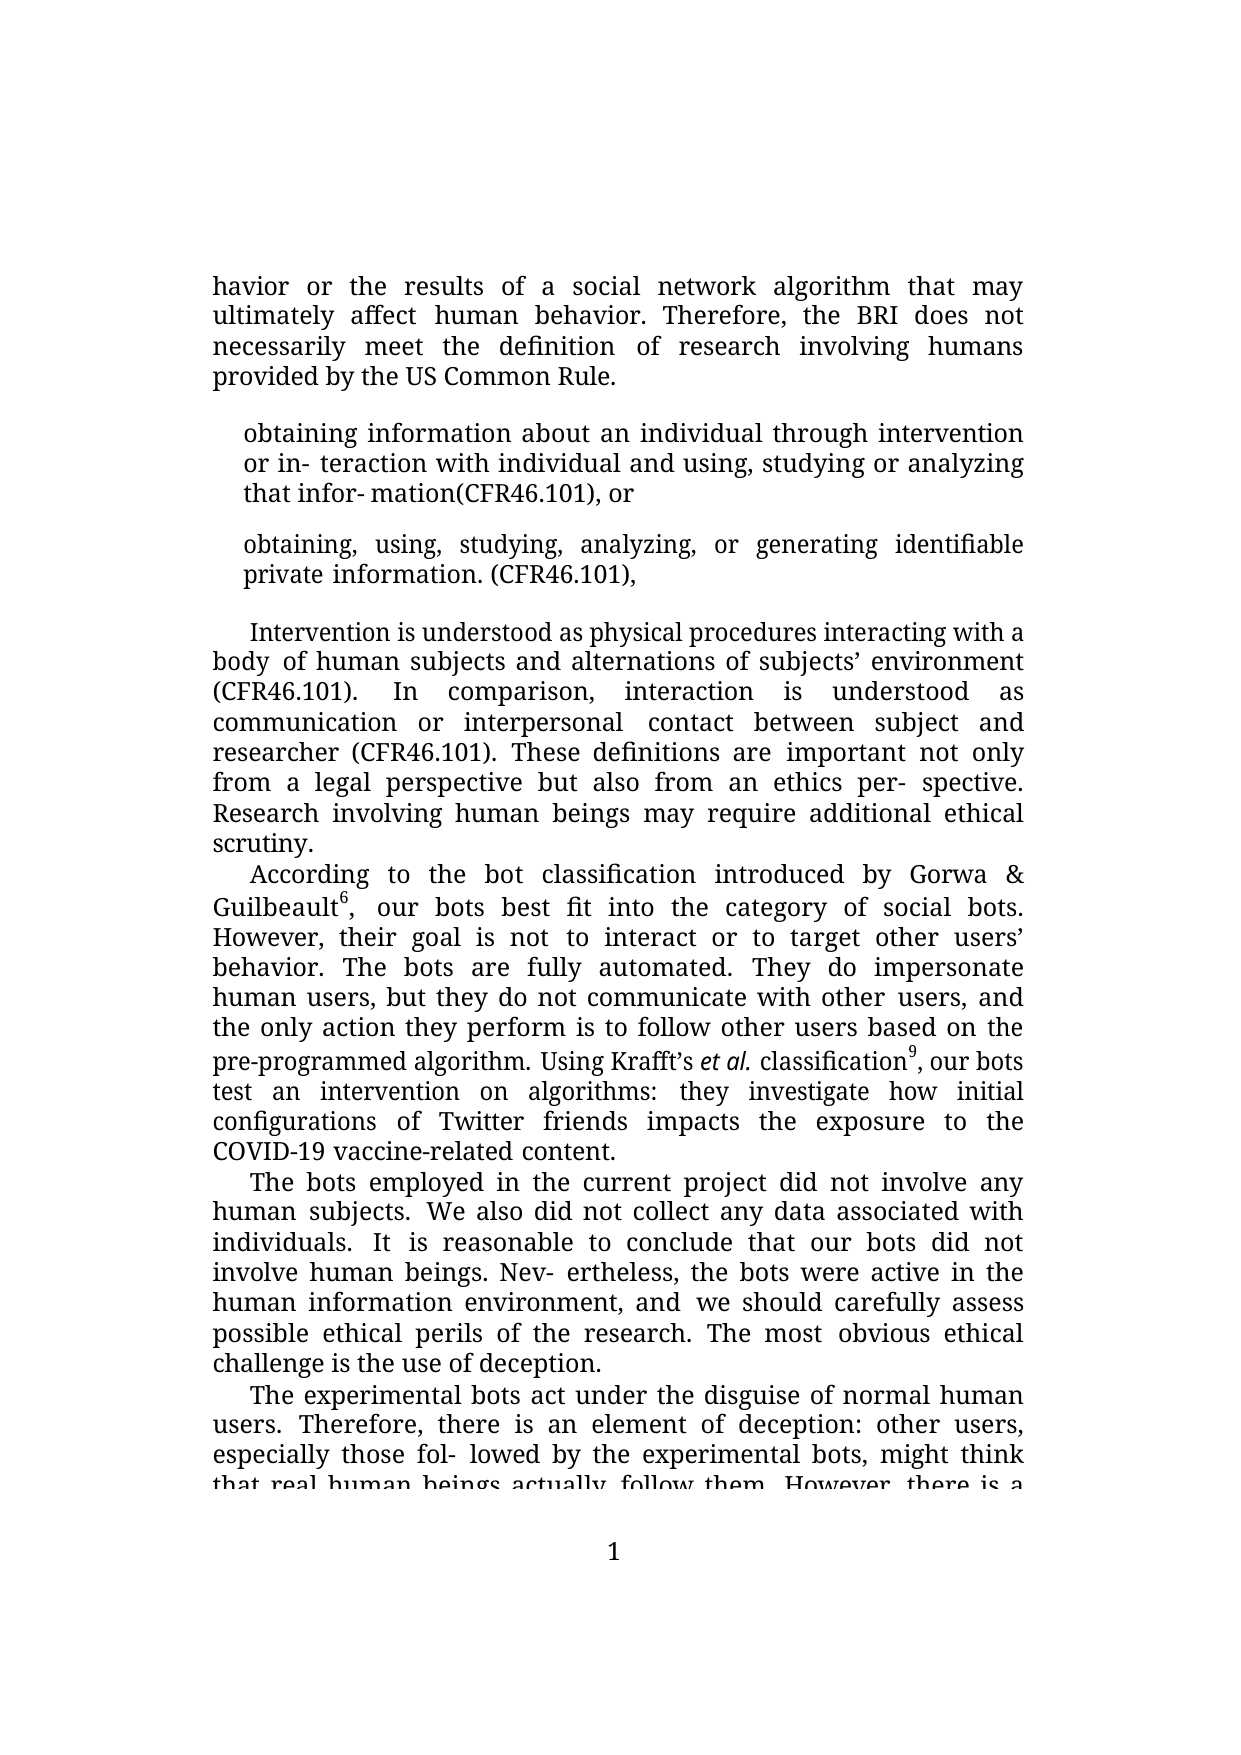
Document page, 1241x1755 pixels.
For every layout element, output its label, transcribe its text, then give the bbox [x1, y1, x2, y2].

text 15 [607, 1537, 633, 1566]
list obtaining information about an individual through intervention or in- teraction with individual and using, studying or analyzing that infor- mation(CFR46.101), or [243, 418, 1024, 510]
list obtaining, using, studying, analyzing, or generating identifiable private information. (CFR46.101), [243, 530, 1024, 589]
text Intervention is understood as physical procedures interacting with a body of human subjects and alternations of subjects’ environment (CFR46.101). In comparison, interaction is understood as communication or interpersonal contact between subject and researcher (CFR46.101). These definitions are important not only from a legal perspective but also from an ethics per- spective. Research involving human beings may require additional ethical scrutiny. [212, 617, 1024, 860]
text According to the bot classification introduced by Gorwa & Guilbeault6, our bots best fit into the category of social bots. However, their goal is not to interact or to target other users’ behavior. The bots are fully automated. They do impersonate human users, but they do not communicate with other users, and the only action they perform is to follow other users based on the pre-programmed algorithm. Using Krafft’s et al. classification9, our bots test an intervention on algorithms: they investigate how initial configurations of Twitter friends impacts the exposure to the COVID-19 vaccine-related content. [212, 860, 1024, 1167]
text The bots employed in the current project did not involve any human subjects. We also did not collect any data associated with individuals. It is reasonable to conclude that our bots did not involve human beings. Nev- ertheless, the bots were active in the human information environment, and we should carefully assess possible ethical perils of the research. The most obvious ethical challenge is the use of deception. [212, 1167, 1024, 1380]
text havior or the results of a social network algorithm that may ultimately affect human behavior. Therefore, the BRI does not necessarily meet the definition of research involving humans provided by the US Common Rule. [212, 271, 1024, 391]
text The experimental bots act under the disguise of normal human users. Therefore, there is an element of deception: other users, especially those fol- lowed by the experimental bots, might think that real human beings actually follow them. However, there is a rationale not to disclose the experimental bot’s full identity. Namely, we assume that if the bot’s identity would be revealed: the profile would be informed that this bot tests exposure to mis- information on COVID-19 vaccines. The experimental bots would be blocked [212, 1380, 1024, 1488]
